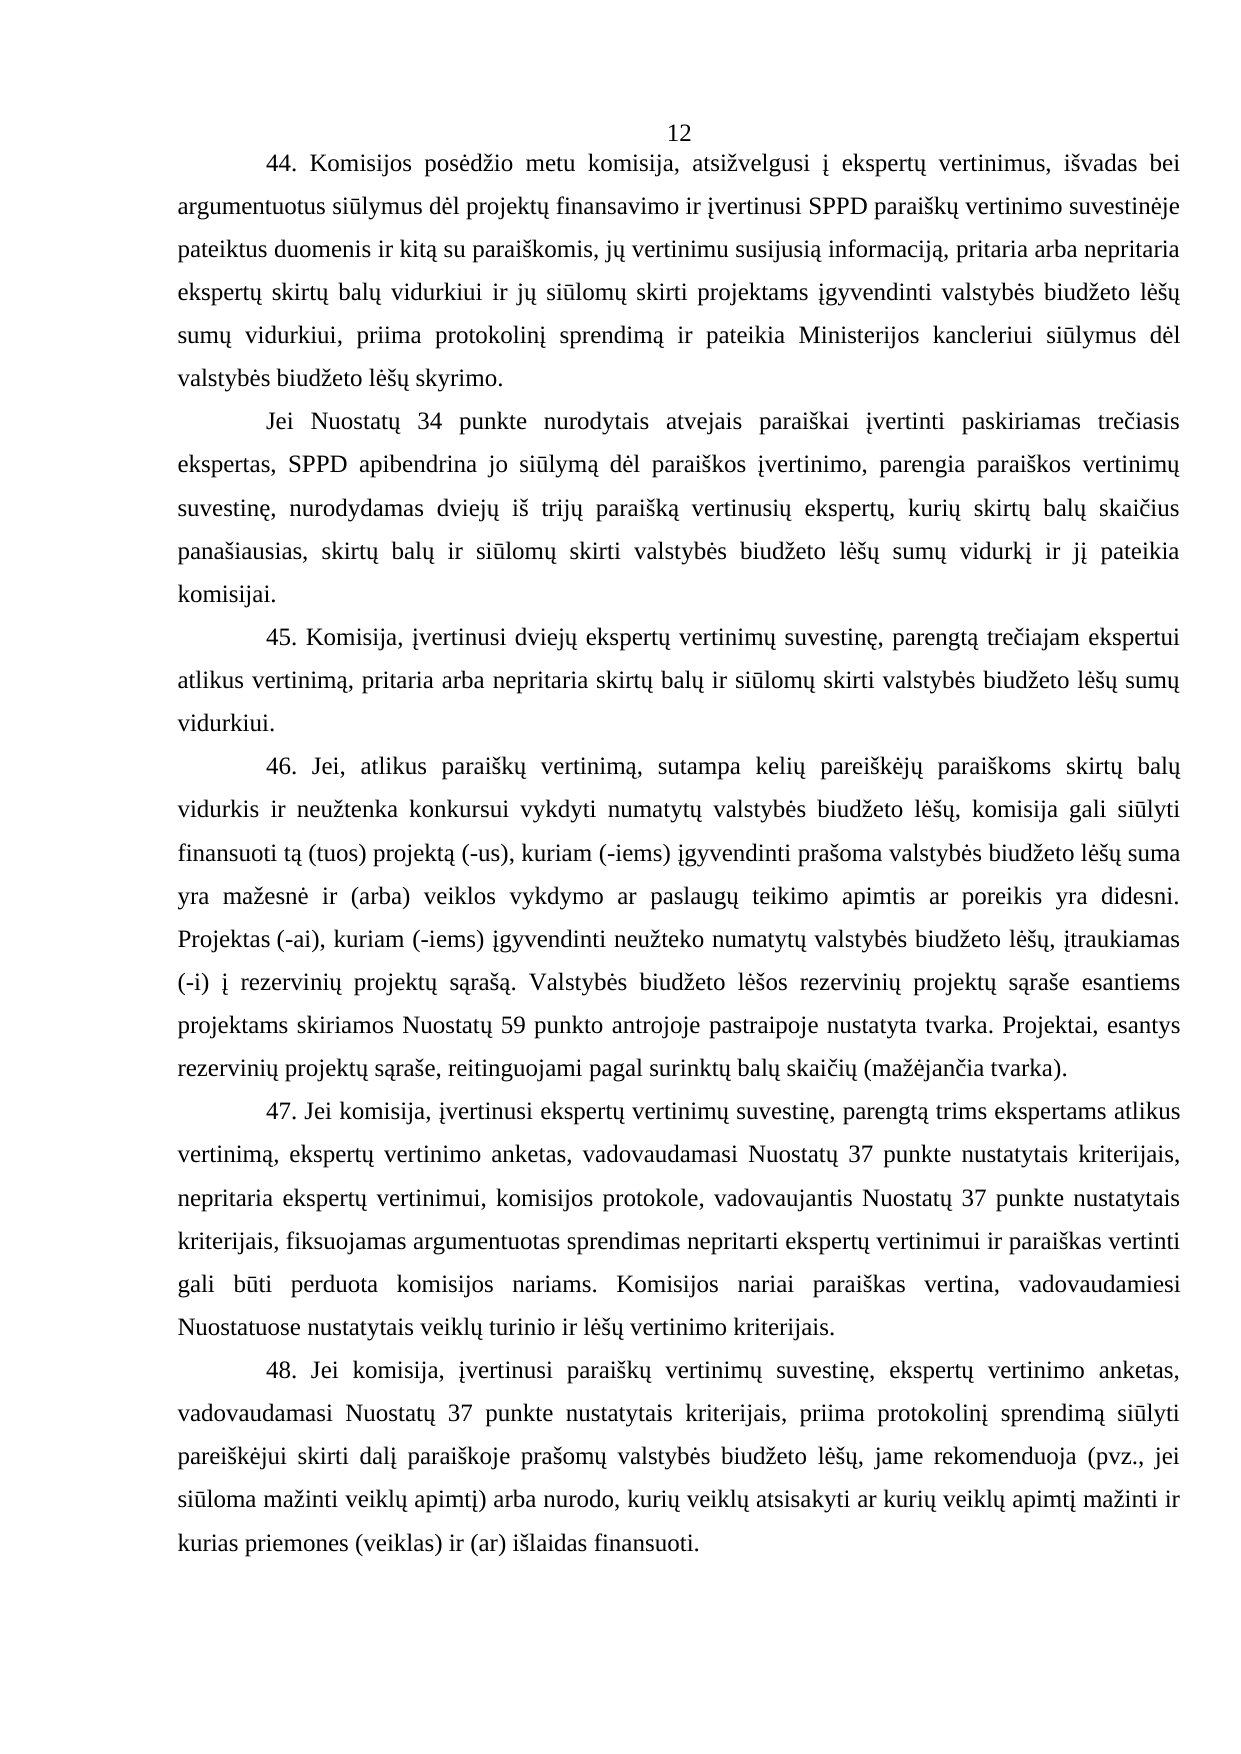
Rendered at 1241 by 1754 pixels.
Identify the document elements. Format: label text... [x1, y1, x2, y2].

text 47. Jei komisija, įvertinusi ekspertų vertinimų suvestinę, parengtą trims ekspertams atlikus vertinimą, ekspertų vertinimo anketas, vadovaudamasi Nuostatų 37 punkte nustatytais kriterijais, nepritaria ekspertų vertinimui, komisijos protokole, vadovaujantis Nuostatų 37 punkte nustatytais kriterijais, fiksuojamas argumentuotas sprendimas nepritarti ekspertų vertinimui ir paraiškas vertinti gali būti perduota komisijos nariams. Komisijos nariai paraiškas vertina, vadovaudamiesi Nuostatuose nustatytais veiklų turinio ir lėšų vertinimo kriterijais. [177, 1096, 1181, 1341]
text 46. Jei, atlikus paraiškų vertinimą, sutampa kelių pareiškėjų paraiškoms skirtų balų vidurkis ir neužtenka konkursui vykdyti numatytų valstybės biudžeto lėšų, komisija gali siūlyti finansuoti tą (tuos) projektą (-us), kuriam (-iems) įgyvendinti prašoma valstybės biudžeto lėšų suma yra mažesnė ir (arba) veiklos vykdymo ar paslaugų teikimo apimtis ar poreikis yra didesni. Projektas (‑ai), kuriam (-iems) įgyvendinti neužteko numatytų valstybės biudžeto lėšų, įtraukiamas (-i) į rezervinių projektų sąrašą. Valstybės biudžeto lėšos rezervinių projektų sąraše esantiems projektams skiriamos Nuostatų 59 punkto antrojoje pastraipoje nustatyta tvarka. Projektai, esantys rezervinių projektų sąraše, reitinguojami pagal surinktų balų skaičių (mažėjančia tvarka). [177, 751, 1181, 1082]
text 44. Komisijos posėdžio metu komisija, atsižvelgusi į ekspertų vertinimus, išvadas bei argumentuotus siūlymus dėl projektų finansavimo ir įvertinusi SPPD paraiškų vertinimo suvestinėje pateiktus duomenis ir kitą su paraiškomis, jų vertinimu susijusią informaciją, pritaria arba nepritaria ekspertų skirtų balų vidurkiui ir jų siūlomų skirti projektams įgyvendinti valstybės biudžeto lėšų sumų vidurkiui, priima protokolinį sprendimą ir pateikia Ministerijos kancleriui siūlymus dėl valstybės biudžeto lėšų skyrimo. [177, 148, 1181, 392]
text 45. Komisija, įvertinusi dviejų ekspertų vertinimų suvestinę, parengtą trečiajam ekspertui atlikus vertinimą, pritaria arba nepritaria skirtų balų ir siūlomų skirti valstybės biudžeto lėšų sumų vidurkiui. [177, 622, 1181, 737]
text Jei Nuostatų 34 punkte nurodytais atvejais paraiškai įvertinti paskiriamas trečiasis ekspertas, SPPD apibendrina jo siūlymą dėl paraiškos įvertinimo, parengia paraiškos vertinimų suvestinę, nurodydamas dviejų iš trijų paraišką vertinusių ekspertų, kurių skirtų balų skaičius panašiausias, skirtų balų ir siūlomų skirti valstybės biudžeto lėšų sumų vidurkį ir jį pateikia komisijai. [177, 406, 1181, 608]
text 48. Jei komisija, įvertinusi paraiškų vertinimų suvestinę, ekspertų vertinimo anketas, vadovaudamasi Nuostatų 37 punkte nustatytais kriterijais, priima protokolinį sprendimą siūlyti pareiškėjui skirti dalį paraiškoje prašomų valstybės biudžeto lėšų, jame rekomenduoja (pvz., jei siūloma mažinti veiklų apimtį) arba nurodo, kurių veiklų atsisakyti ar kurių veiklų apimtį mažinti ir kurias priemones (veiklas) ir (ar) išlaidas finansuoti. [177, 1355, 1181, 1556]
